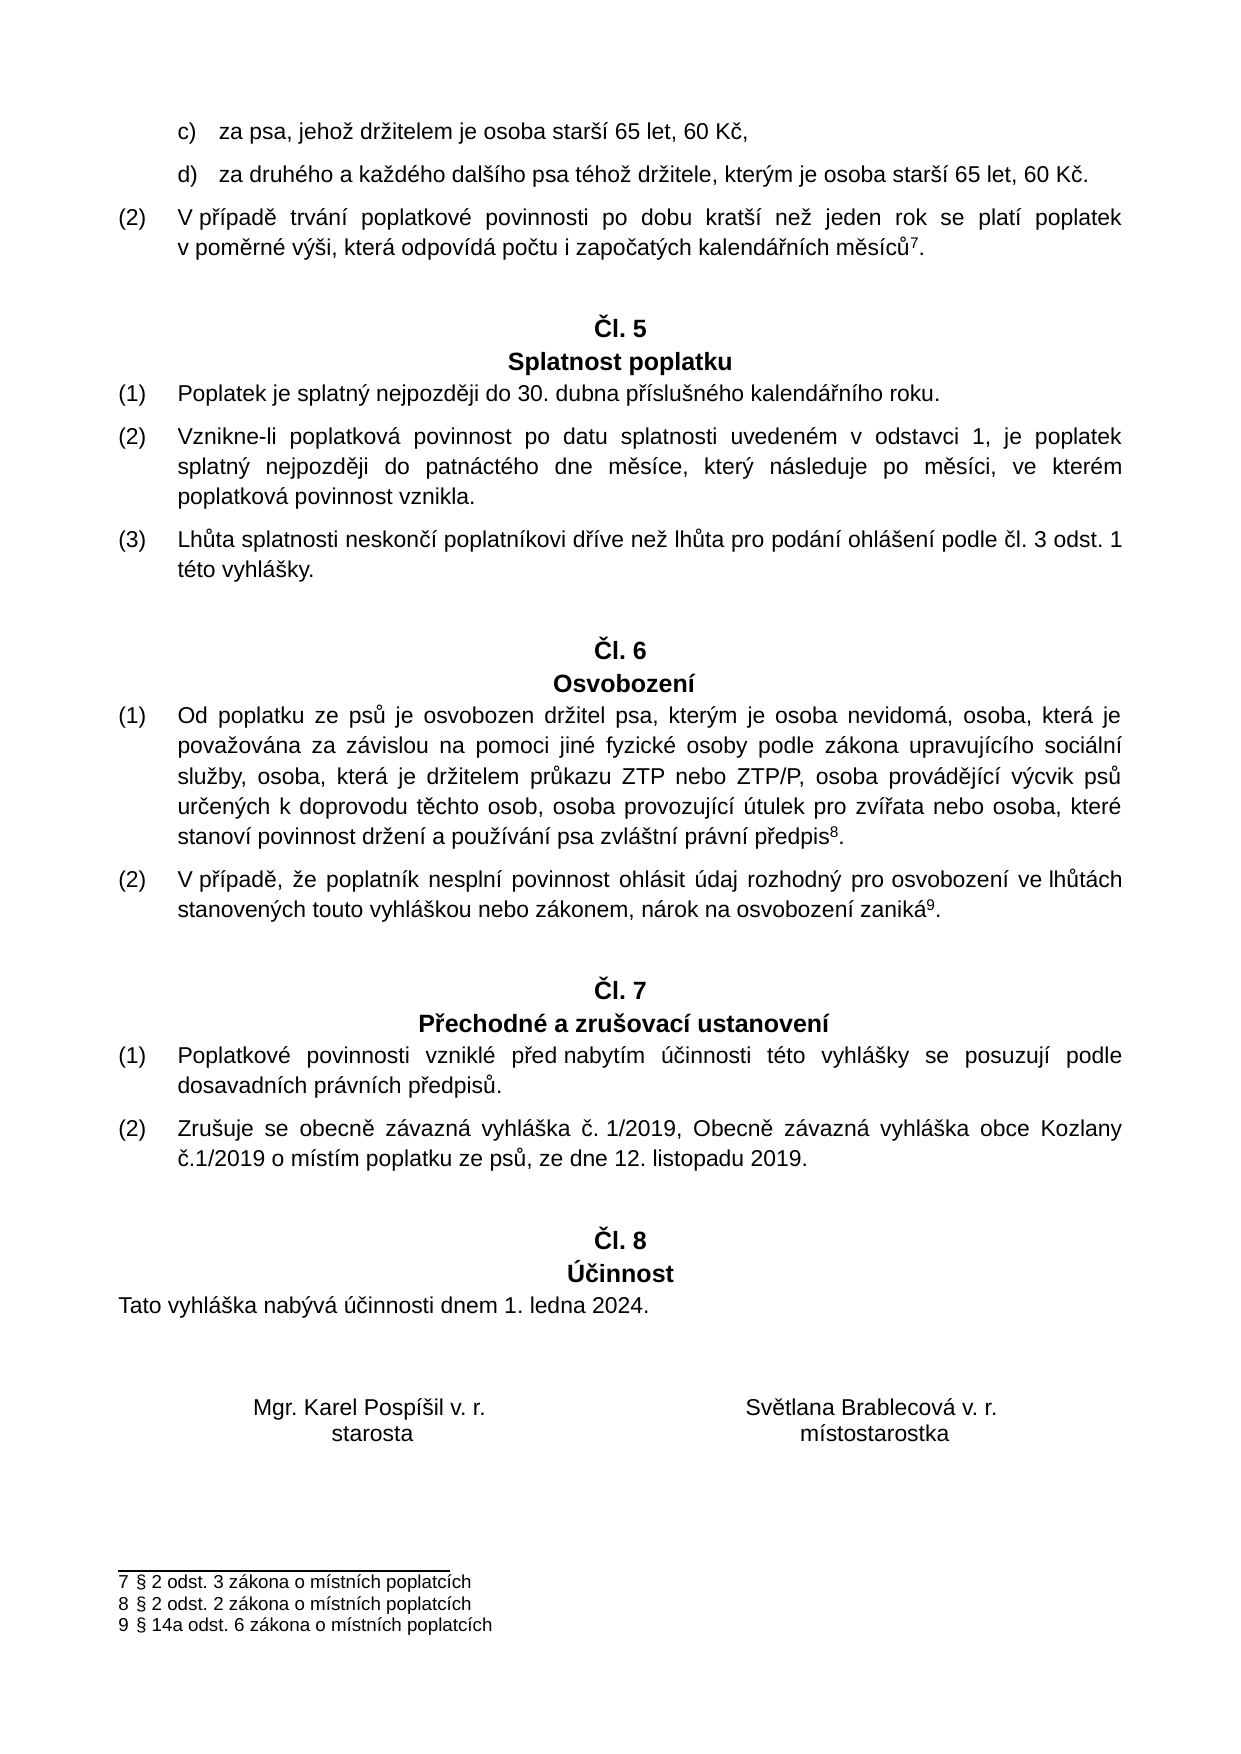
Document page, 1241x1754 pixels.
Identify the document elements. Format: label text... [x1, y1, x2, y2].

subtitle Čl. 6 Osvobození [118, 636, 1122, 698]
list Lhůta splatnosti neskončí poplatníkovi dříve než lhůta pro podání ohlášení podle čl. 3 odst. 1 této vyhlášky. [118, 526, 1122, 582]
list § 2 odst. 2 zákona o místních poplatcích [118, 1592, 1122, 1614]
list Vznikne-li poplatková povinnost po datu splatnosti uvedeném v odstavci 1, je poplatek splatný nejpozději do patnáctého dne měsíce, který následuje po měsíci, ve kterém poplatková povinnost vznikla. [118, 423, 1122, 509]
list V případě, že poplatník nesplní povinnost ohlásit údaj rozhodný pro osvobození ve lhůtách stanovených touto vyhláškou nebo zákonem, nárok na osvobození zaniká. [118, 866, 1122, 922]
list V případě trvání poplatkové povinnosti po dobu kratší než jeden rok se platí poplatek v poměrné výši, která odpovídá počtu i započatých kalendářních měsíců. [118, 203, 1122, 260]
list § 14a odst. 6 zákona o místních poplatcích [118, 1614, 1122, 1635]
text Tato vyhláška nabývá účinnosti dnem 1. ledna 2024. [118, 1292, 1122, 1318]
list Od poplatku ze psů je osvobozen držitel psa, kterým je osoba nevidomá, osoba, která je považována za závislou na pomoci jiné fyzické osoby podle zákona upravujícího sociální služby, osoba, která je držitelem průkazu ZTP nebo ZTP/P, osoba provádějící výcvik psů určených k doprovodu těchto osob, osoba provozující útulek pro zvířata nebo osoba, které stanoví povinnost držení a používání psa zvláštní právní předpis. [118, 702, 1122, 849]
subtitle Čl. 8 Účinnost [118, 1226, 1122, 1287]
table_header Mgr. Karel Pospíšil v. r. starosta [118, 1334, 620, 1452]
list Poplatek je splatný nejpozději do 30. dubna příslušného kalendářního roku. [118, 380, 1122, 406]
subtitle Čl. 7 Přechodné a zrušovací ustanovení [118, 976, 1122, 1038]
list za druhého a každého dalšího psa téhož držitele, kterým je osoba starší 65 let, 60 Kč. [177, 161, 1122, 187]
subtitle Čl. 5 Splatnost poplatku [118, 314, 1122, 376]
table_header Světlana Brablecová v. r. místostarostka [620, 1334, 1122, 1452]
list Poplatkové povinnosti vzniklé před nabytím účinnosti této vyhlášky se posuzují podle dosavadních právních předpisů. [118, 1042, 1122, 1099]
list Zrušuje se obecně závazná vyhláška č. 1/2019, Obecně závazná vyhláška obce Kozlany č.1/2019 o místím poplatku ze psů, ze dne 12. listopadu 2019. [118, 1115, 1122, 1172]
list za psa, jehož držitelem je osoba starší 65 let, 60 Kč, [177, 118, 1122, 144]
list § 2 odst. 3 zákona o místních poplatcích [118, 1571, 1122, 1592]
